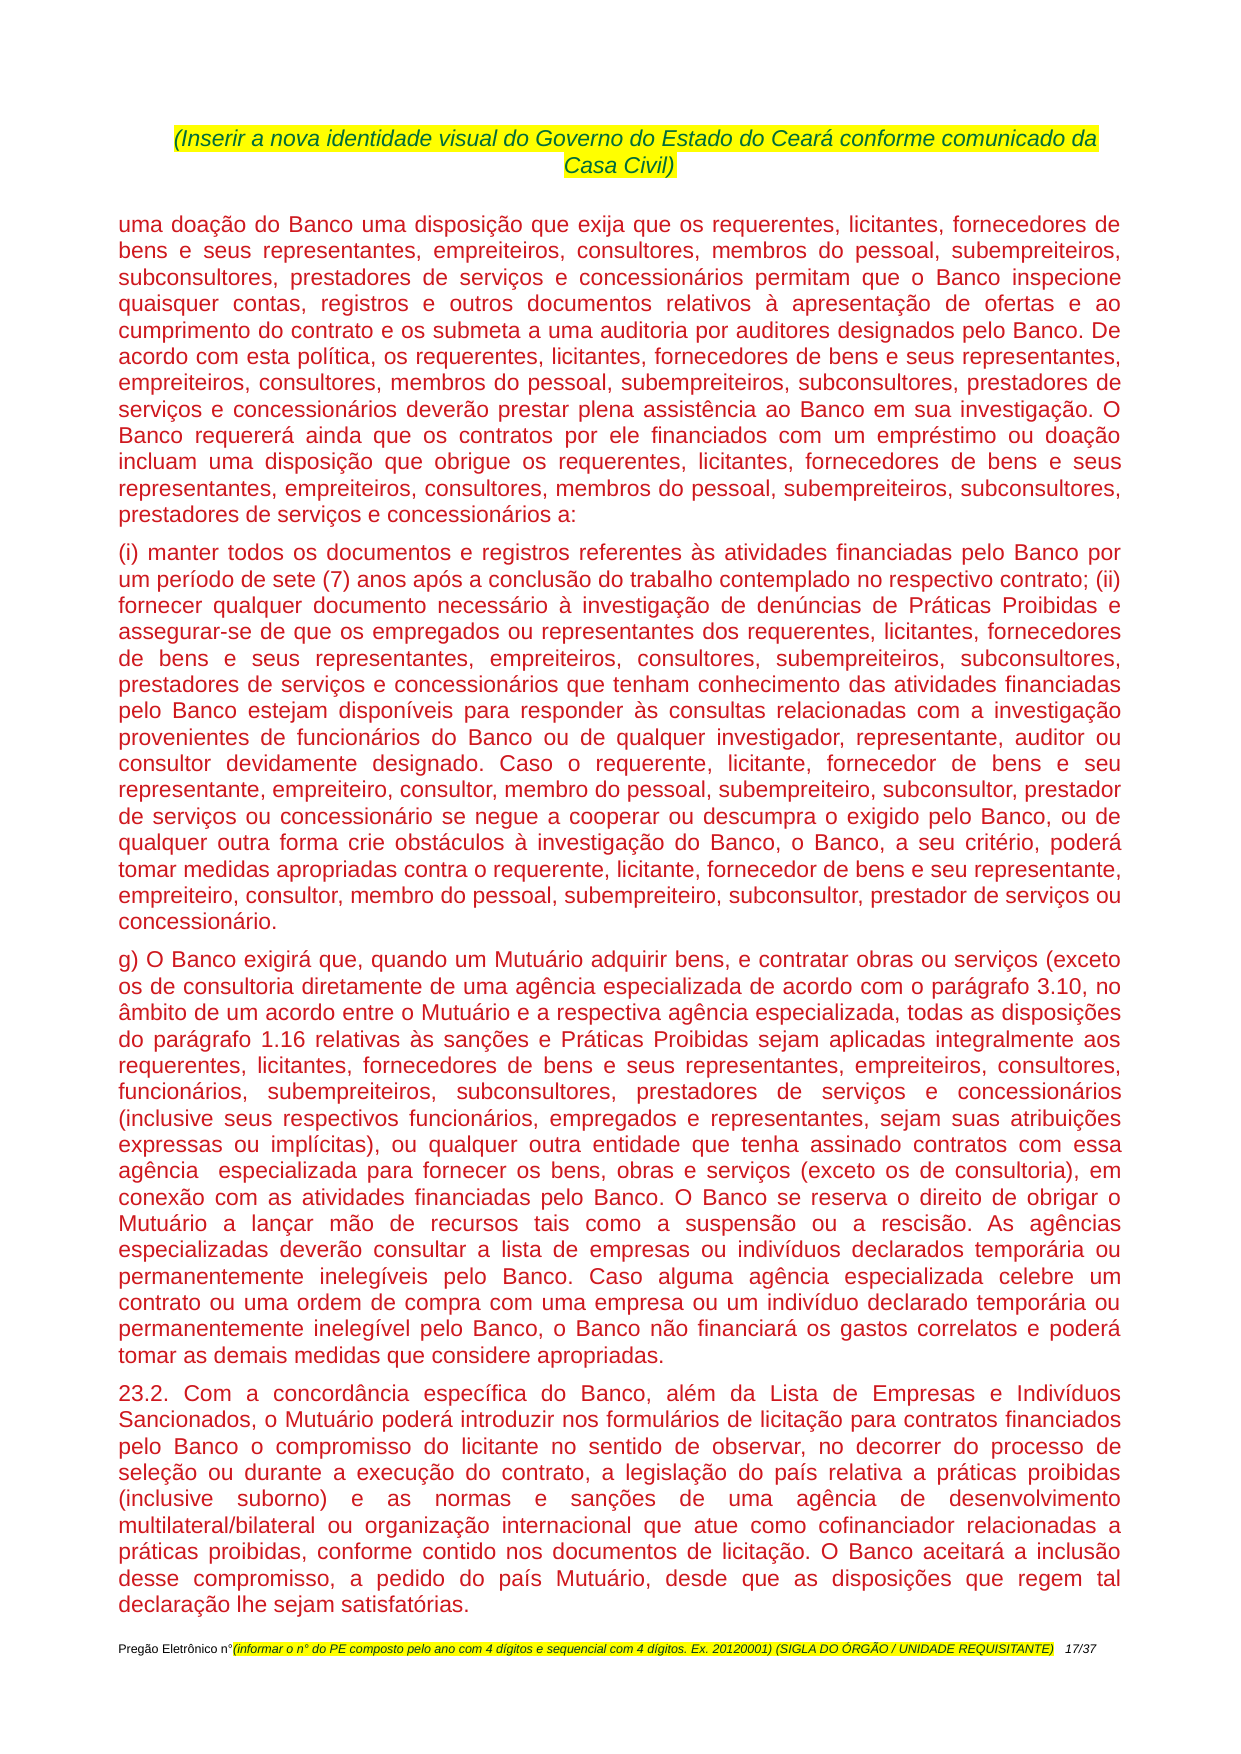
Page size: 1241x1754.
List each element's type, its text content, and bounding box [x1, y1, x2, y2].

text uma doação do Banco uma disposição que exija que os requerentes, licitantes, fornecedores de bens e seus representantes, empreiteiros, consultores, membros do pessoal, subempreiteiros, subconsultores, prestadores de serviços e concessionários permitam que o Banco inspecione quaisquer contas, registros e outros documentos relativos à apresentação de ofertas e ao cumprimento do contrato e os submeta a uma auditoria por auditores designados pelo Banco. De acordo com esta política, os requerentes, licitantes, fornecedores de bens e seus representantes, empreiteiros, consultores, membros do pessoal, subempreiteiros, subconsultores, prestadores de serviços e concessionários deverão prestar plena assistência ao Banco em sua investigação. O Banco requererá ainda que os contratos por ele financiados com um empréstimo ou doação incluam uma disposição que obrigue os requerentes, licitantes, fornecedores de bens e seus representantes, empreiteiros, consultores, membros do pessoal, subempreiteiros, subconsultores, prestadores de serviços e concessionários a: [118, 211, 1122, 527]
text 23.2. Com a concordância específica do Banco, além da Lista de Empresas e Indivíduos Sancionados, o Mutuário poderá introduzir nos formulários de licitação para contratos financiados pelo Banco o compromisso do licitante no sentido de observar, no decorrer do processo de seleção ou durante a execução do contrato, a legislação do país relativa a práticas proibidas (inclusive suborno) e as normas e sanções de uma agência de desenvolvimento multilateral/bilateral ou organização internacional que atue como cofinanciador relacionadas a práticas proibidas, conforme contido nos documentos de licitação. O Banco aceitará a inclusão desse compromisso, a pedido do país Mutuário, desde que as disposições que regem tal declaração lhe sejam satisfatórias. [118, 1380, 1122, 1617]
text g) O Banco exigirá que, quando um Mutuário adquirir bens, e contratar obras ou serviços (exceto os de consultoria diretamente de uma agência especializada de acordo com o parágrafo 3.10, no âmbito de um acordo entre o Mutuário e a respectiva agência especializada, todas as disposições do parágrafo 1.16 relativas às sanções e Práticas Proibidas sejam aplicadas integralmente aos requerentes, licitantes, fornecedores de bens e seus representantes, empreiteiros, consultores, funcionários, subempreiteiros, subconsultores, prestadores de serviços e concessionários (inclusive seus respectivos funcionários, empregados e representantes, sejam suas atribuições expressas ou implícitas), ou qualquer outra entidade que tenha assinado contratos com essa agência especializada para fornecer os bens, obras e serviços (exceto os de consultoria), em conexão com as atividades financiadas pelo Banco. O Banco se reserva o direito de obrigar o Mutuário a lançar mão de recursos tais como a suspensão ou a rescisão. As agências especializadas deverão consultar a lista de empresas ou indivíduos declarados temporária ou permanentemente inelegíveis pelo Banco. Caso alguma agência especializada celebre um contrato ou uma ordem de compra com uma empresa ou um indivíduo declarado temporária ou permanentemente inelegível pelo Banco, o Banco não financiará os gastos correlatos e poderá tomar as demais medidas que considere apropriadas. [118, 946, 1122, 1368]
text (i) manter todos os documentos e registros referentes às atividades financiadas pelo Banco por um período de sete (7) anos após a conclusão do trabalho contemplado no respectivo contrato; (ii) fornecer qualquer documento necessário à investigação de denúncias de Práticas Proibidas e assegurar-se de que os empregados ou representantes dos requerentes, licitantes, fornecedores de bens e seus representantes, empreiteiros, consultores, subempreiteiros, subconsultores, prestadores de serviços e concessionários que tenham conhecimento das atividades financiadas pelo Banco estejam disponíveis para responder às consultas relacionadas com a investigação provenientes de funcionários do Banco ou de qualquer investigador, representante, auditor ou consultor devidamente designado. Caso o requerente, licitante, fornecedor de bens e seu representante, empreiteiro, consultor, membro do pessoal, subempreiteiro, subconsultor, prestador de serviços ou concessionário se negue a cooperar ou descumpra o exigido pelo Banco, ou de qualquer outra forma crie obstáculos à investigação do Banco, o Banco, a seu critério, poderá tomar medidas apropriadas contra o requerente, licitante, fornecedor de bens e seu representante, empreiteiro, consultor, membro do pessoal, subempreiteiro, subconsultor, prestador de serviços ou concessionário. [118, 539, 1122, 934]
